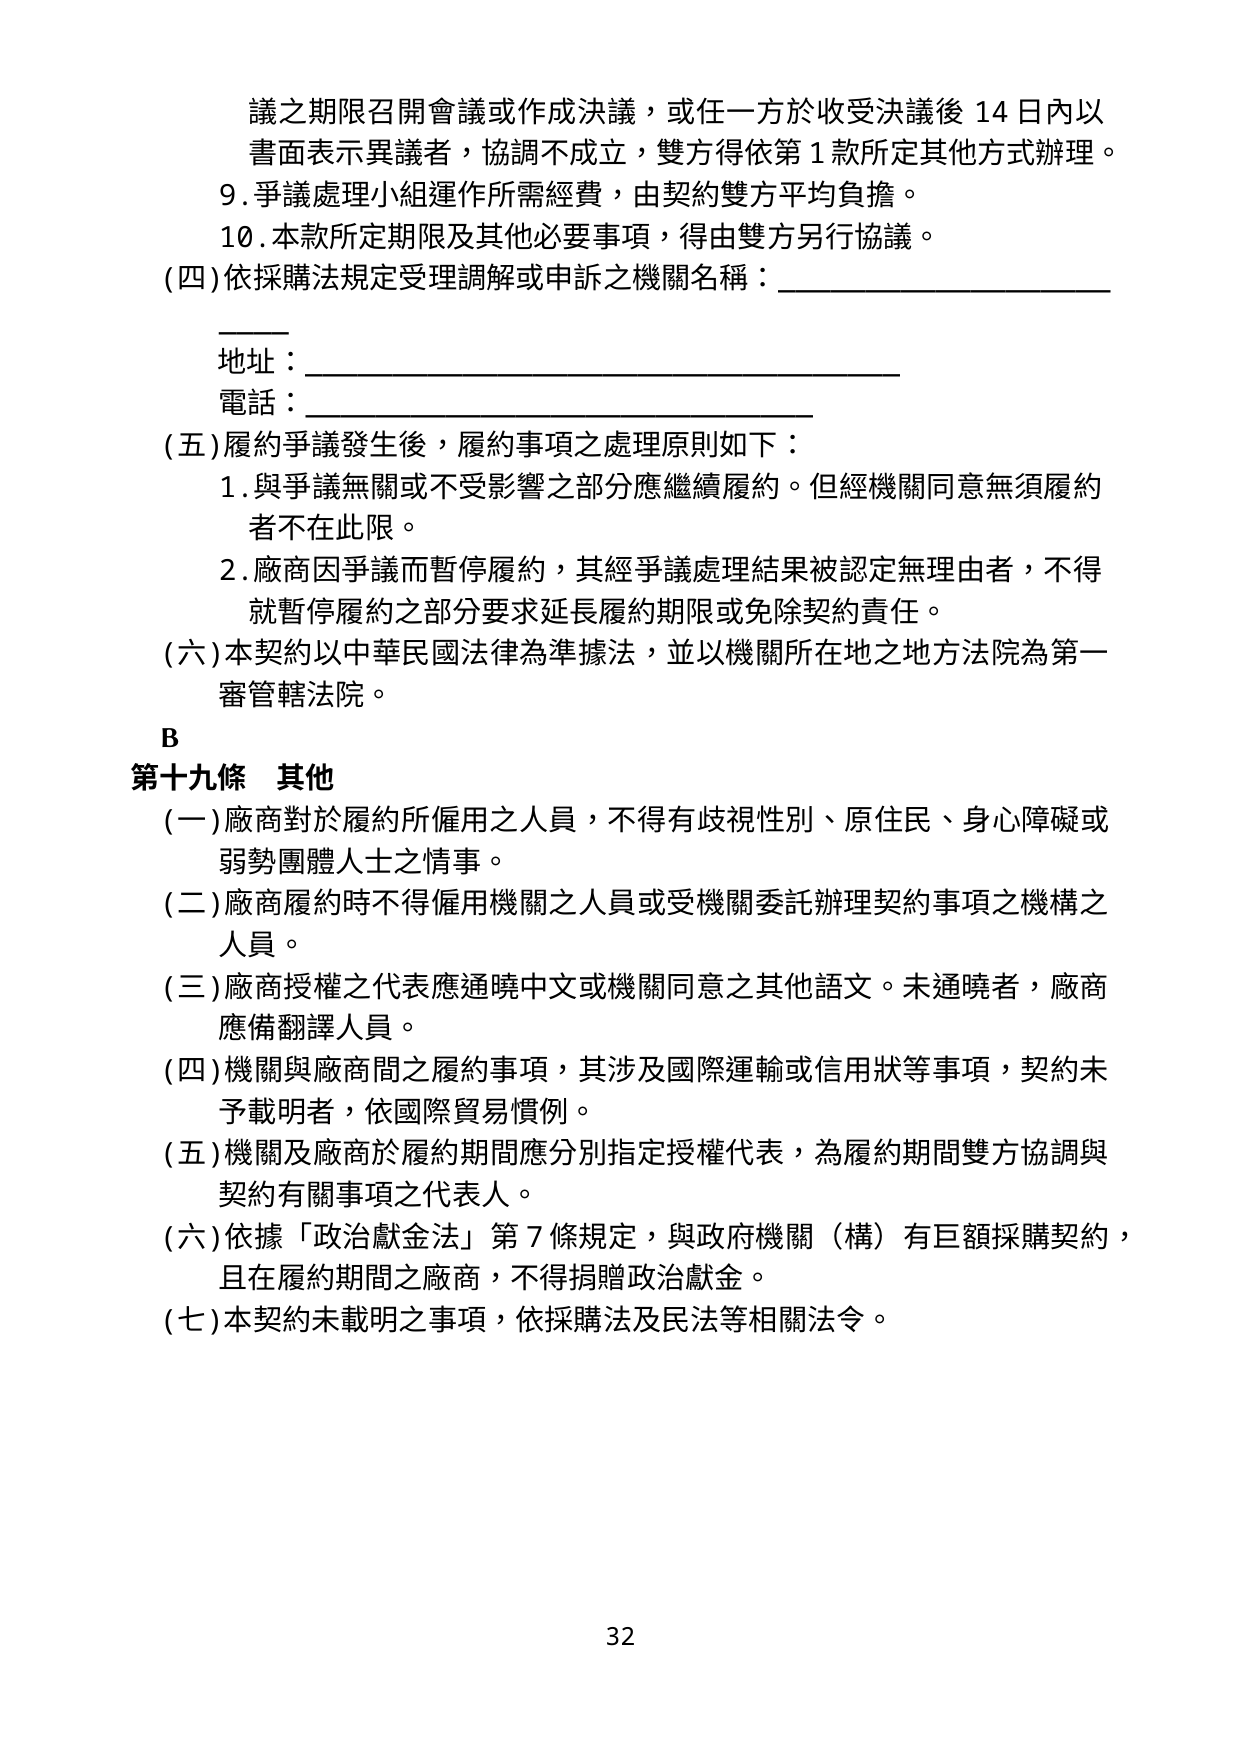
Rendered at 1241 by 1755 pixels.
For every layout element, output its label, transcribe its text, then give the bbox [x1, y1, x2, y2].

text (一)廠商對於履約所僱用之人員，不得有歧視性別、原住民、身心障礙或弱勢團體人士之情事。 [159, 797, 1110, 880]
text (四)依採購法規定受理調解或申訴之機關名稱：_______________________ [159, 255, 1110, 339]
text (二)廠商履約時不得僱用機關之人員或受機關委託辦理契約事項之機構之人員。 [159, 880, 1110, 964]
text (五)履約爭議發生後，履約事項之處理原則如下： [159, 422, 1110, 464]
text 第十九條 其他 [130, 755, 1110, 797]
text 2.廠商因爭議而暫停履約，其經爭議處理結果被認定無理由者，不得就暫停履約之部分要求延長履約期限或免除契約責任。 [218, 547, 1104, 630]
text 1.與爭議無關或不受影響之部分應繼續履約。但經機關同意無須履約者不在此限。 [218, 464, 1104, 547]
text (七)本契約未載明之事項，依採購法及民法等相關法令。 [159, 1297, 1110, 1339]
text 8.爭議事項經一方請求協調，爭議處理小組未能依第5目或當事人協議之期限召開會議或作成決議，或任一方於收受決議後14日內以書面表示異議者，協調不成立，雙方得依第1款所定其他方式辦理。 [218, 89, 1104, 172]
text 10.本款所定期限及其他必要事項，得由雙方另行協議。 [218, 214, 1104, 255]
text 9.爭議處理小組運作所需經費，由契約雙方平均負擔。 [218, 172, 1104, 214]
text 地址：__________________________________ [130, 339, 1110, 380]
text  [159, 714, 1110, 755]
text (六)依據「政治獻金法」第7條規定，與政府機關（構）有巨額採購契約，且在履約期間之廠商，不得捐贈政治獻金。 [159, 1214, 1110, 1297]
text (六)本契約以中華民國法律為準據法，並以機關所在地之地方法院為第一審管轄法院。 [159, 630, 1110, 714]
text (五)機關及廠商於履約期間應分別指定授權代表，為履約期間雙方協調與契約有關事項之代表人。 [159, 1130, 1110, 1214]
text (四)機關與廠商間之履約事項，其涉及國際運輸或信用狀等事項，契約未予載明者，依國際貿易慣例。 [159, 1047, 1110, 1130]
text (三)廠商授權之代表應通曉中文或機關同意之其他語文。未通曉者，廠商應備翻譯人員。 [159, 964, 1110, 1047]
text 電話：_____________________________ [218, 380, 1110, 422]
